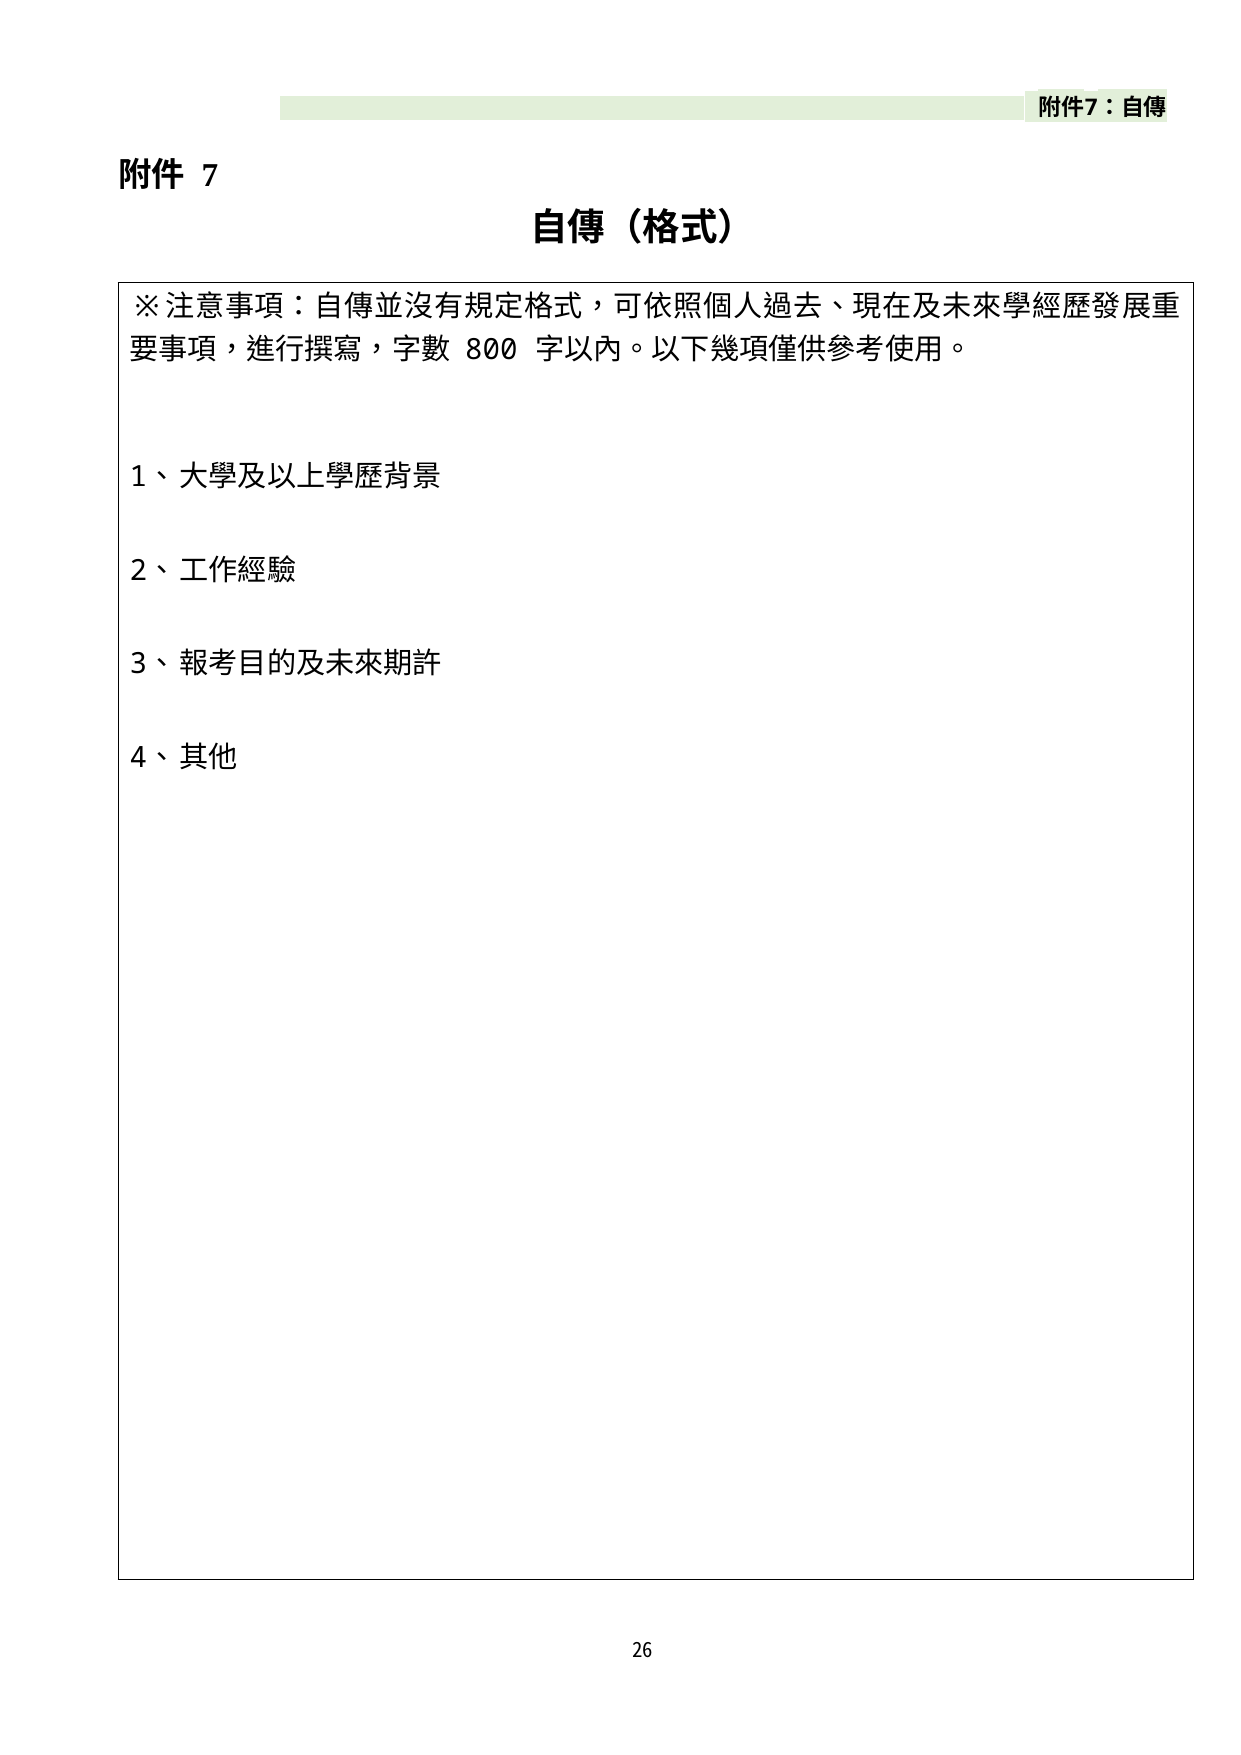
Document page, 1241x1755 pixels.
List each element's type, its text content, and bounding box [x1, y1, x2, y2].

table_header ※注意事項：自傳並沒有規定格式，可依照個人過去、現在及未來學經歷發展重要事項，進行撰寫，字數 800 字以內。以下幾項僅供參考使用。 大學及以上學歷背景 工作經驗 報考目的及未來期許 其他 [119, 283, 1193, 1579]
text 附件 7 [118, 148, 1167, 196]
text 自傳（格式） [118, 196, 1167, 282]
